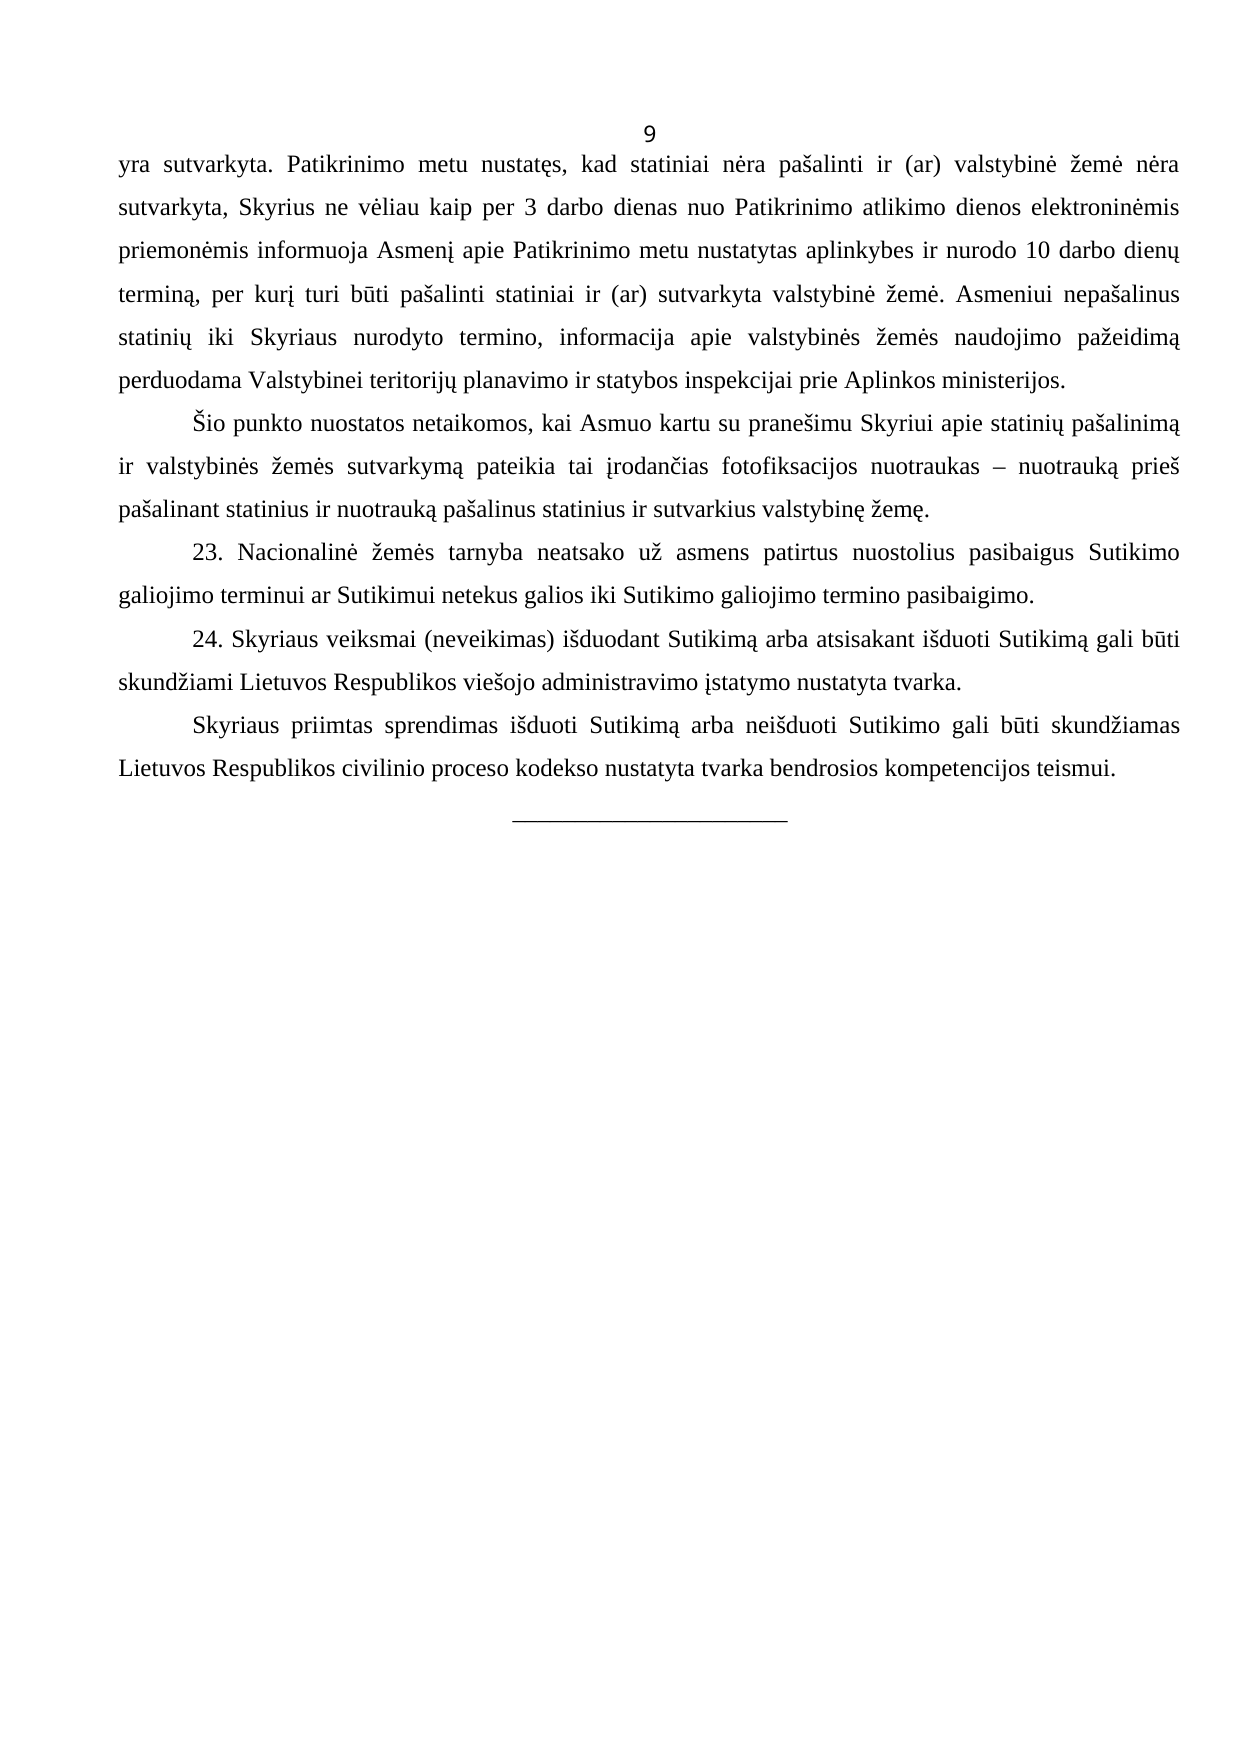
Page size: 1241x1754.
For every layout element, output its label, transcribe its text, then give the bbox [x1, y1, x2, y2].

text 23. Nacionalinė žemės tarnyba neatsako už asmens patirtus nuostolius pasibaigus Sutikimo galiojimo terminui ar Sutikimui netekus galios iki Sutikimo galiojimo termino pasibaigimo. [118, 537, 1181, 609]
text Skyriaus priimtas sprendimas išduoti Sutikimą arba neišduoti Sutikimo gali būti skundžiamas Lietuvos Respublikos civilinio proceso kodekso nustatyta tvarka bendrosios kompetencijos teismui. [118, 710, 1181, 782]
text Šio punkto nuostatos netaikomos, kai Asmuo kartu su pranešimu Skyriui apie statinių pašalinimą ir valstybinės žemės sutvarkymą pateikia tai įrodančias fotofiksacijos nuotraukas – nuotrauką prieš pašalinant statinius ir nuotrauką pašalinus statinius ir sutvarkius valstybinę žemę. [118, 408, 1181, 523]
text yra sutvarkyta. Patikrinimo metu nustatęs, kad statiniai nėra pašalinti ir (ar) valstybinė žemė nėra sutvarkyta, Skyrius ne vėliau kaip per 3 darbo dienas nuo Patikrinimo atlikimo dienos elektroninėmis priemonėmis informuoja Asmenį apie Patikrinimo metu nustatytas aplinkybes ir nurodo 10 darbo dienų terminą, per kurį turi būti pašalinti statiniai ir (ar) sutvarkyta valstybinė žemė. Asmeniui nepašalinus statinių iki Skyriaus nurodyto termino, informacija apie valstybinės žemės naudojimo pažeidimą perduodama Valstybinei teritorijų planavimo ir statybos inspekcijai prie Aplinkos ministerijos. [118, 149, 1181, 394]
text ______________________ [118, 796, 1181, 825]
text 24. Skyriaus veiksmai (neveikimas) išduodant Sutikimą arba atsisakant išduoti Sutikimą gali būti skundžiami Lietuvos Respublikos viešojo administravimo įstatymo nustatyta tvarka. [118, 624, 1181, 696]
